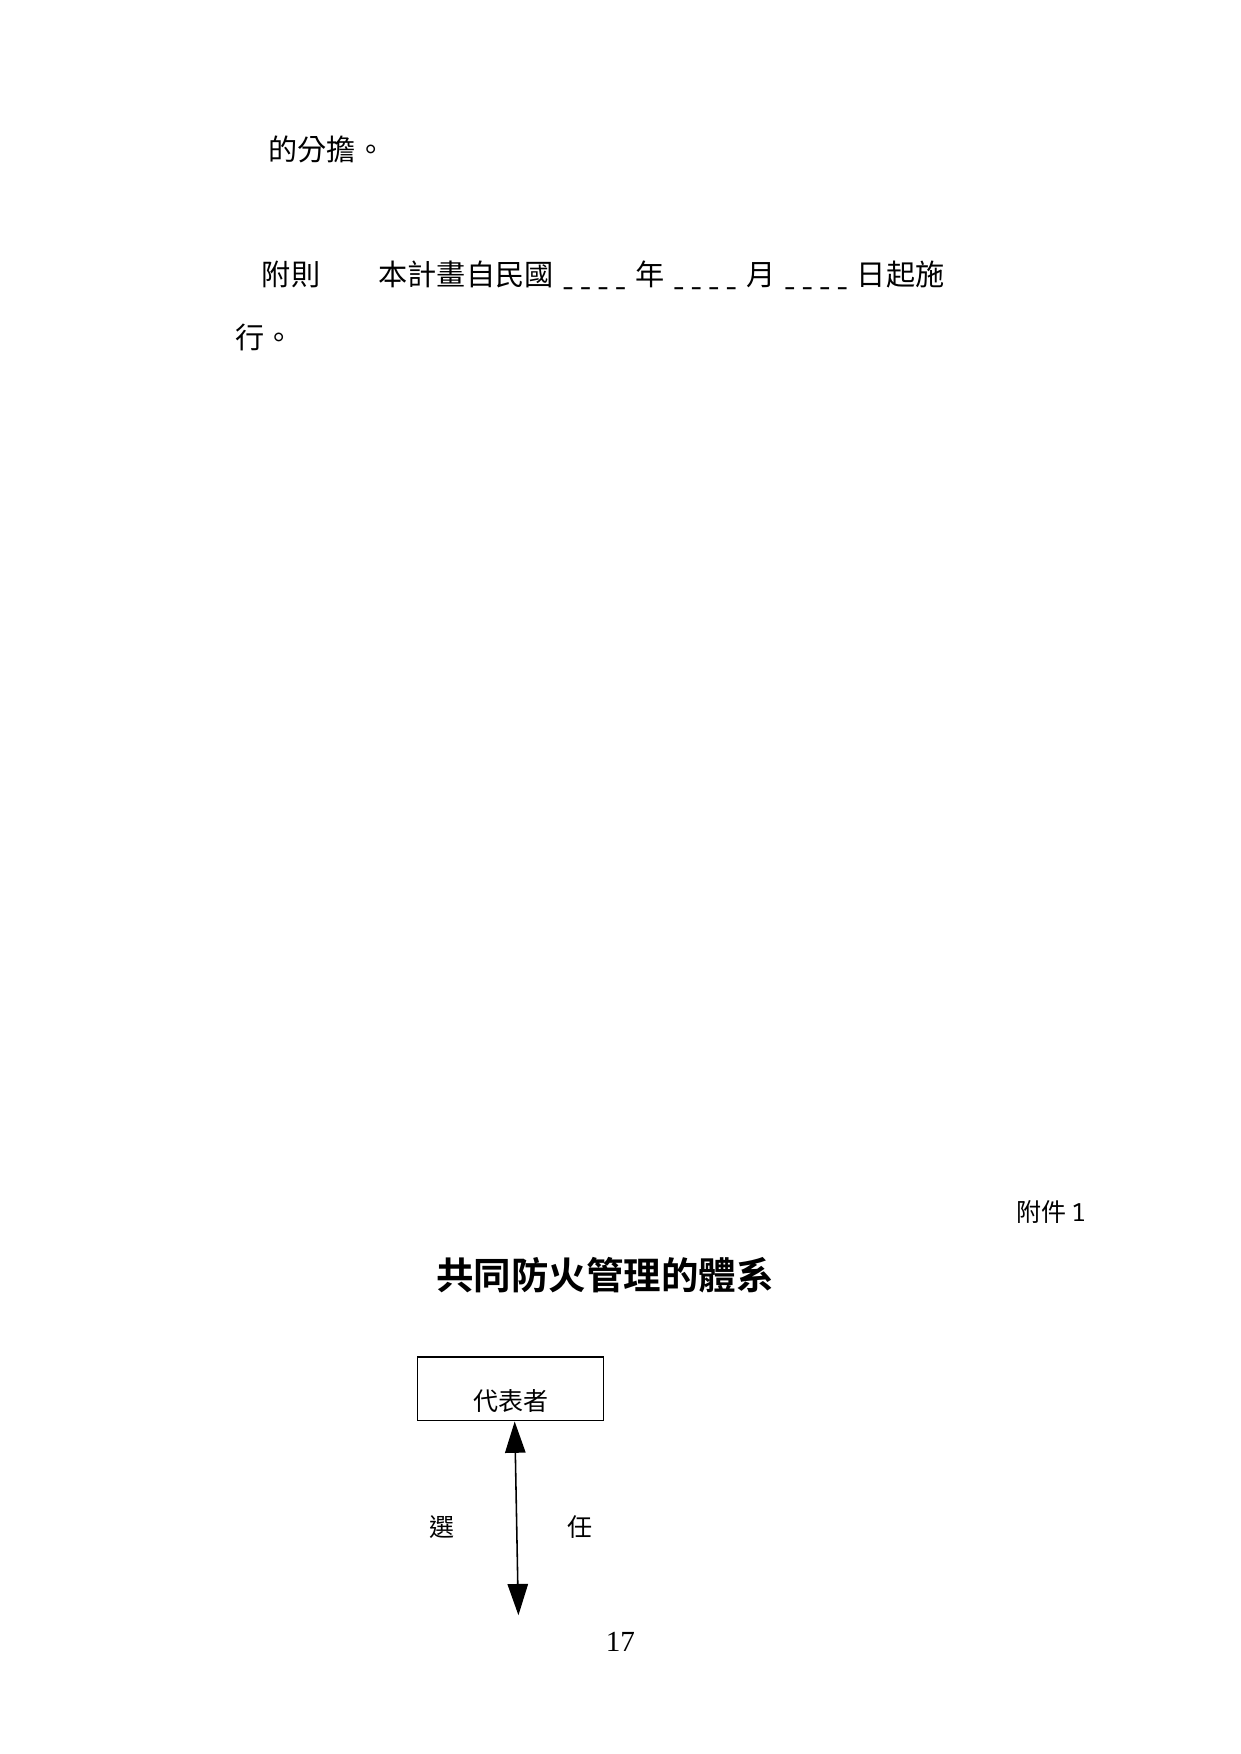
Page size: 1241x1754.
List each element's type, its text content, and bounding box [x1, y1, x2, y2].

table_cell [1089, 1484, 1115, 1546]
text 行。 [118, 294, 1088, 356]
table_cell [604, 1484, 827, 1546]
table_cell 任 [517, 1484, 604, 1546]
list 的分擔。 [135, 106, 1088, 169]
table_cell [270, 1356, 417, 1420]
table_cell [604, 1420, 827, 1483]
text 附則 本計畫自民國ˍˍˍˍ年ˍˍˍˍ月ˍˍˍˍ日起施 [118, 231, 1088, 294]
table_cell [827, 1484, 1089, 1546]
table_cell [121, 1420, 269, 1483]
table_cell [121, 1484, 269, 1546]
table_cell 共同防火管理的體系 [121, 1231, 1089, 1294]
table_cell [270, 1484, 418, 1546]
table_cell [1089, 1294, 1115, 1356]
table_cell [1089, 1356, 1115, 1420]
table_header 附件1 [121, 1169, 1089, 1231]
table_header [1089, 1169, 1115, 1231]
table_cell 選 [418, 1484, 516, 1546]
table_cell [121, 1294, 1089, 1356]
table_cell [827, 1356, 1089, 1420]
table_cell [604, 1356, 827, 1420]
table_cell 代表者 [418, 1358, 603, 1420]
table_cell [270, 1420, 418, 1483]
table_cell [827, 1420, 1089, 1483]
table_cell [121, 1356, 269, 1420]
table_cell [1089, 1420, 1115, 1483]
table_cell [418, 1421, 515, 1483]
table_cell [1089, 1231, 1115, 1294]
table_cell [515, 1421, 604, 1483]
